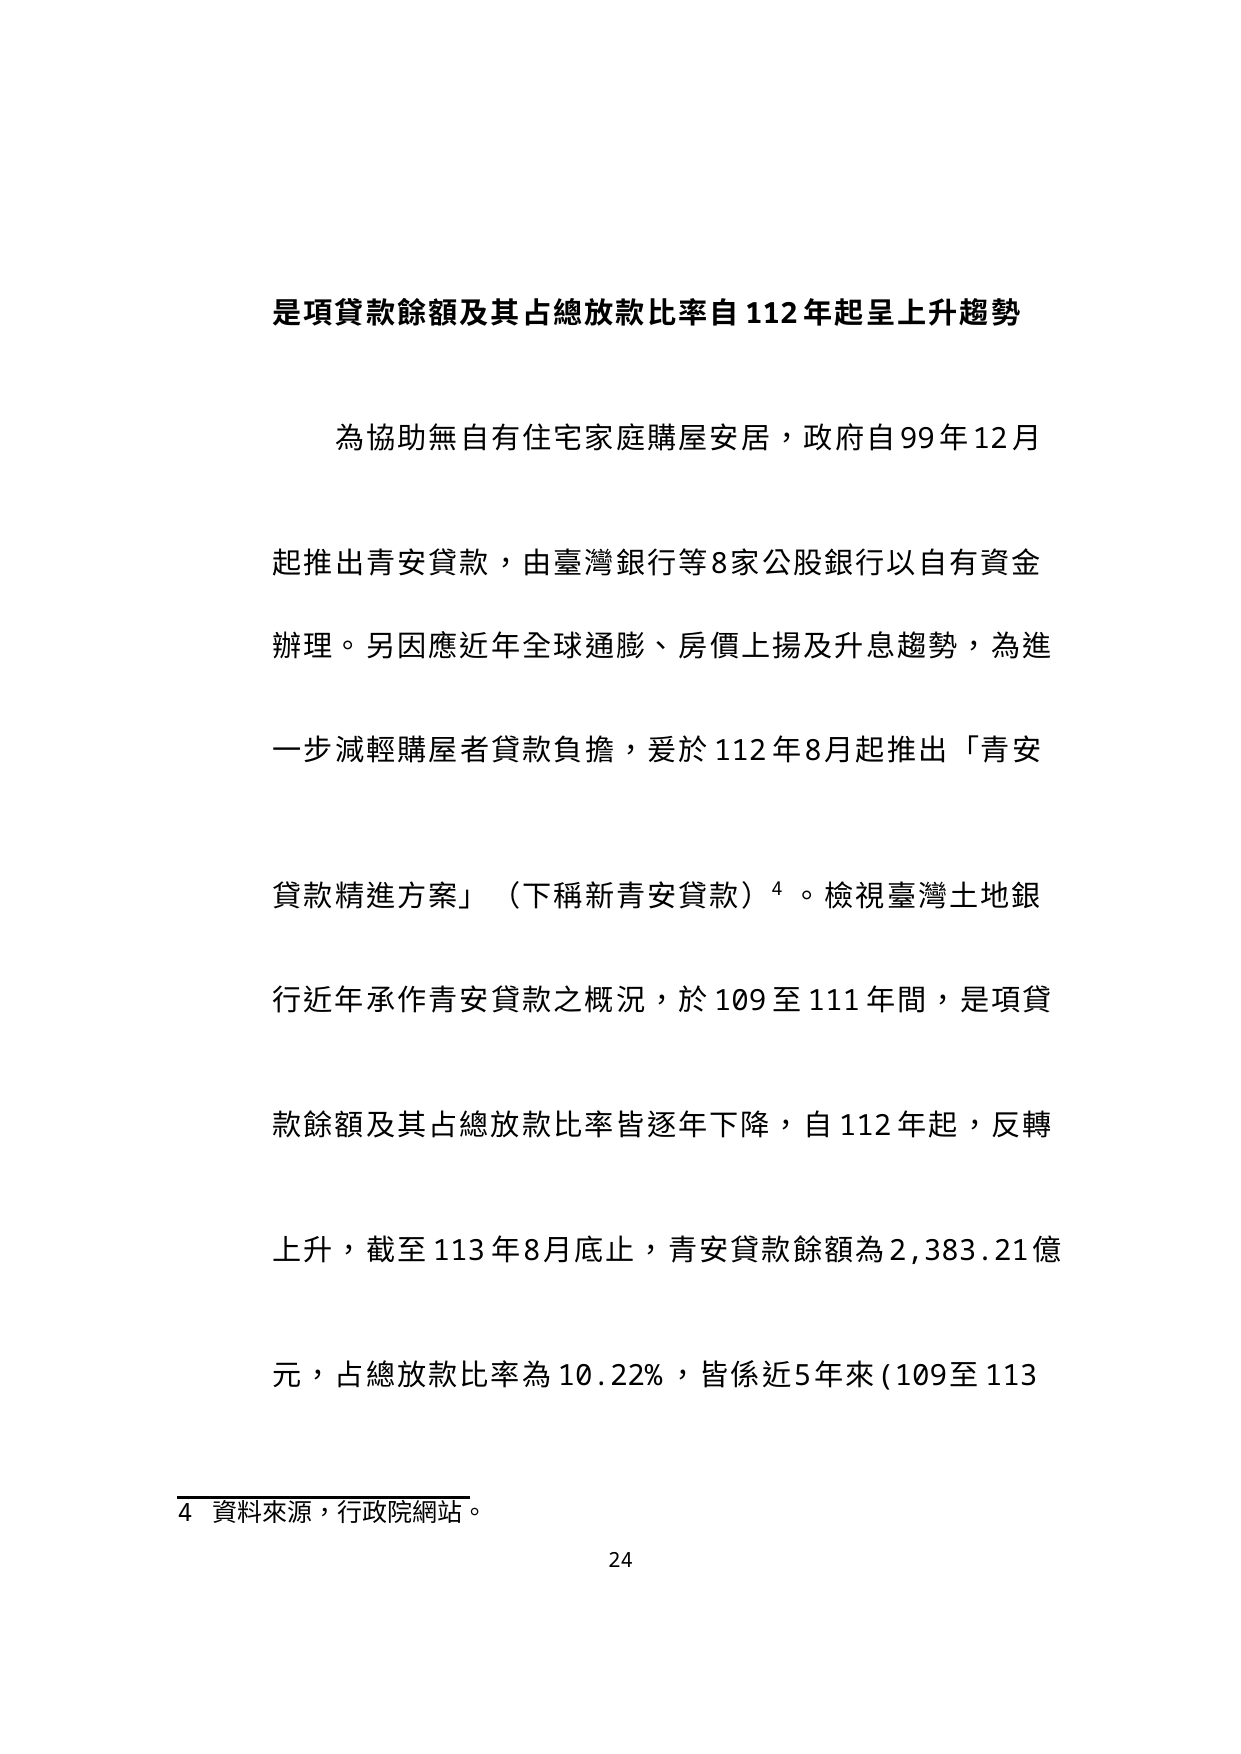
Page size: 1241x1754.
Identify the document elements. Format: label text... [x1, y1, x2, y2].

text 為協助無自有住宅家庭購屋安居，政府自99年12月起推出青安貸款，由臺灣銀行等8家公股銀行以自有資金辦理。另因應近年全球通膨、房價上揚及升息趨勢，為進一步減輕購屋者貸款負擔，爰於112年8月起推出「青安貸款精進方案」（下稱新青安貸款）。檢視臺灣土地銀行近年承作青安貸款之概況，於109至111年間，是項貸款餘額及其占總放款比率皆逐年下降，自112年起，反轉上升，截至113年8月底止，青安貸款餘額為2,383.21億元，占總放款比率為10.22%，皆係近5年來(109至113 [266, 352, 1063, 1415]
text 資料來源，行政院網站。 [177, 1498, 1063, 1527]
text 是項貸款餘額及其占總放款比率自112年起呈上升趨勢 [236, 227, 1063, 352]
